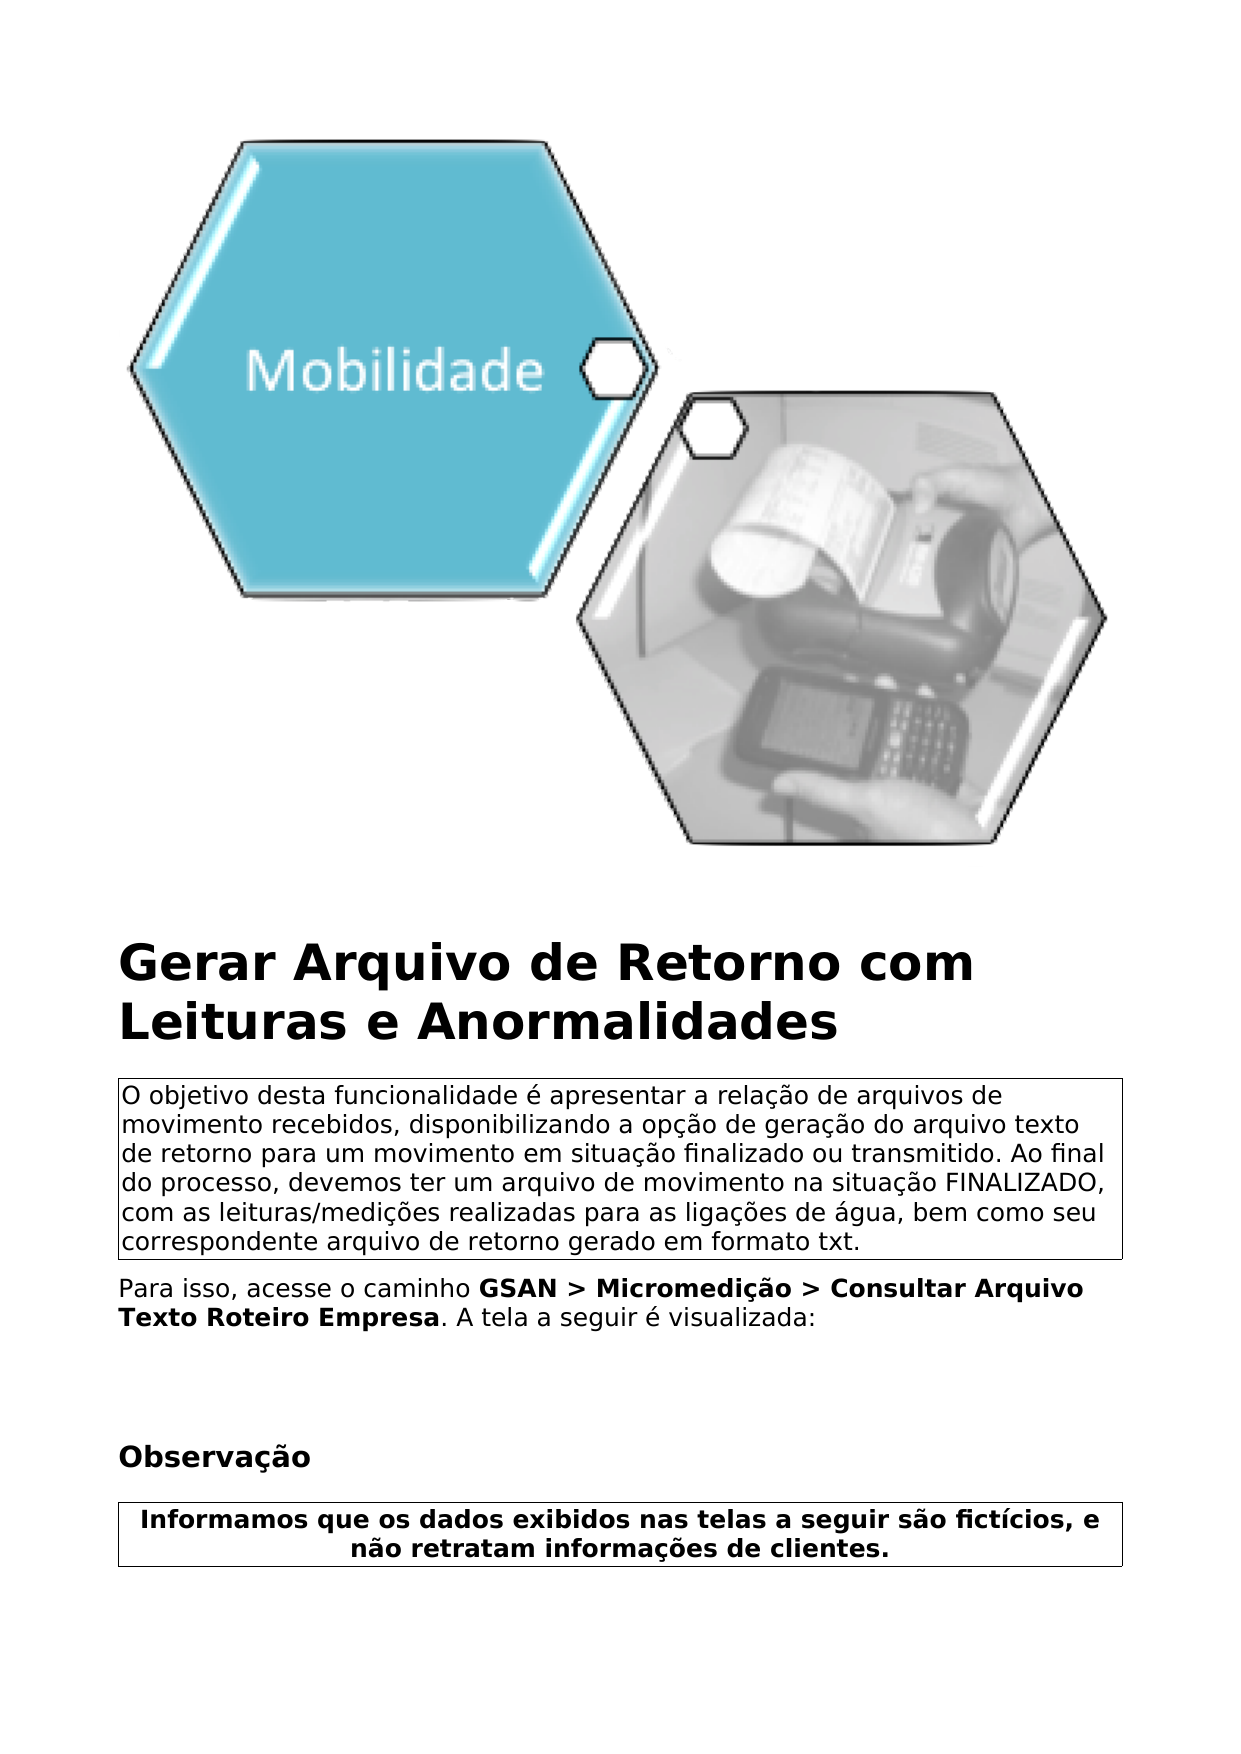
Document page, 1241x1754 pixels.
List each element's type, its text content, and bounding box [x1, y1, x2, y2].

subtitle Observação [118, 1441, 1122, 1474]
picture [118, 118, 1123, 868]
table_header O objetivo desta funcionalidade é apresentar a relação de arquivos de movimento recebidos, disponibilizando a opção de geração do arquivo texto de retorno para um movimento em situação finalizado ou transmitido. Ao final do processo, devemos ter um arquivo de movimento na situação FINALIZADO, com as leituras/medições realizadas para as ligações de água, bem como seu correspondente arquivo de retorno gerado em formato txt. [119, 1079, 1122, 1259]
subtitle Gerar Arquivo de Retorno com Leituras e Anormalidades [118, 934, 1122, 1051]
text Para isso, acesse o caminho GSAN > Micromedição > Consultar Arquivo Texto Roteiro Empresa. A tela a seguir é visualizada: [118, 1274, 1122, 1332]
table_header Informamos que os dados exibidos nas telas a seguir são fictícios, e não retratam informações de clientes. [119, 1503, 1122, 1566]
